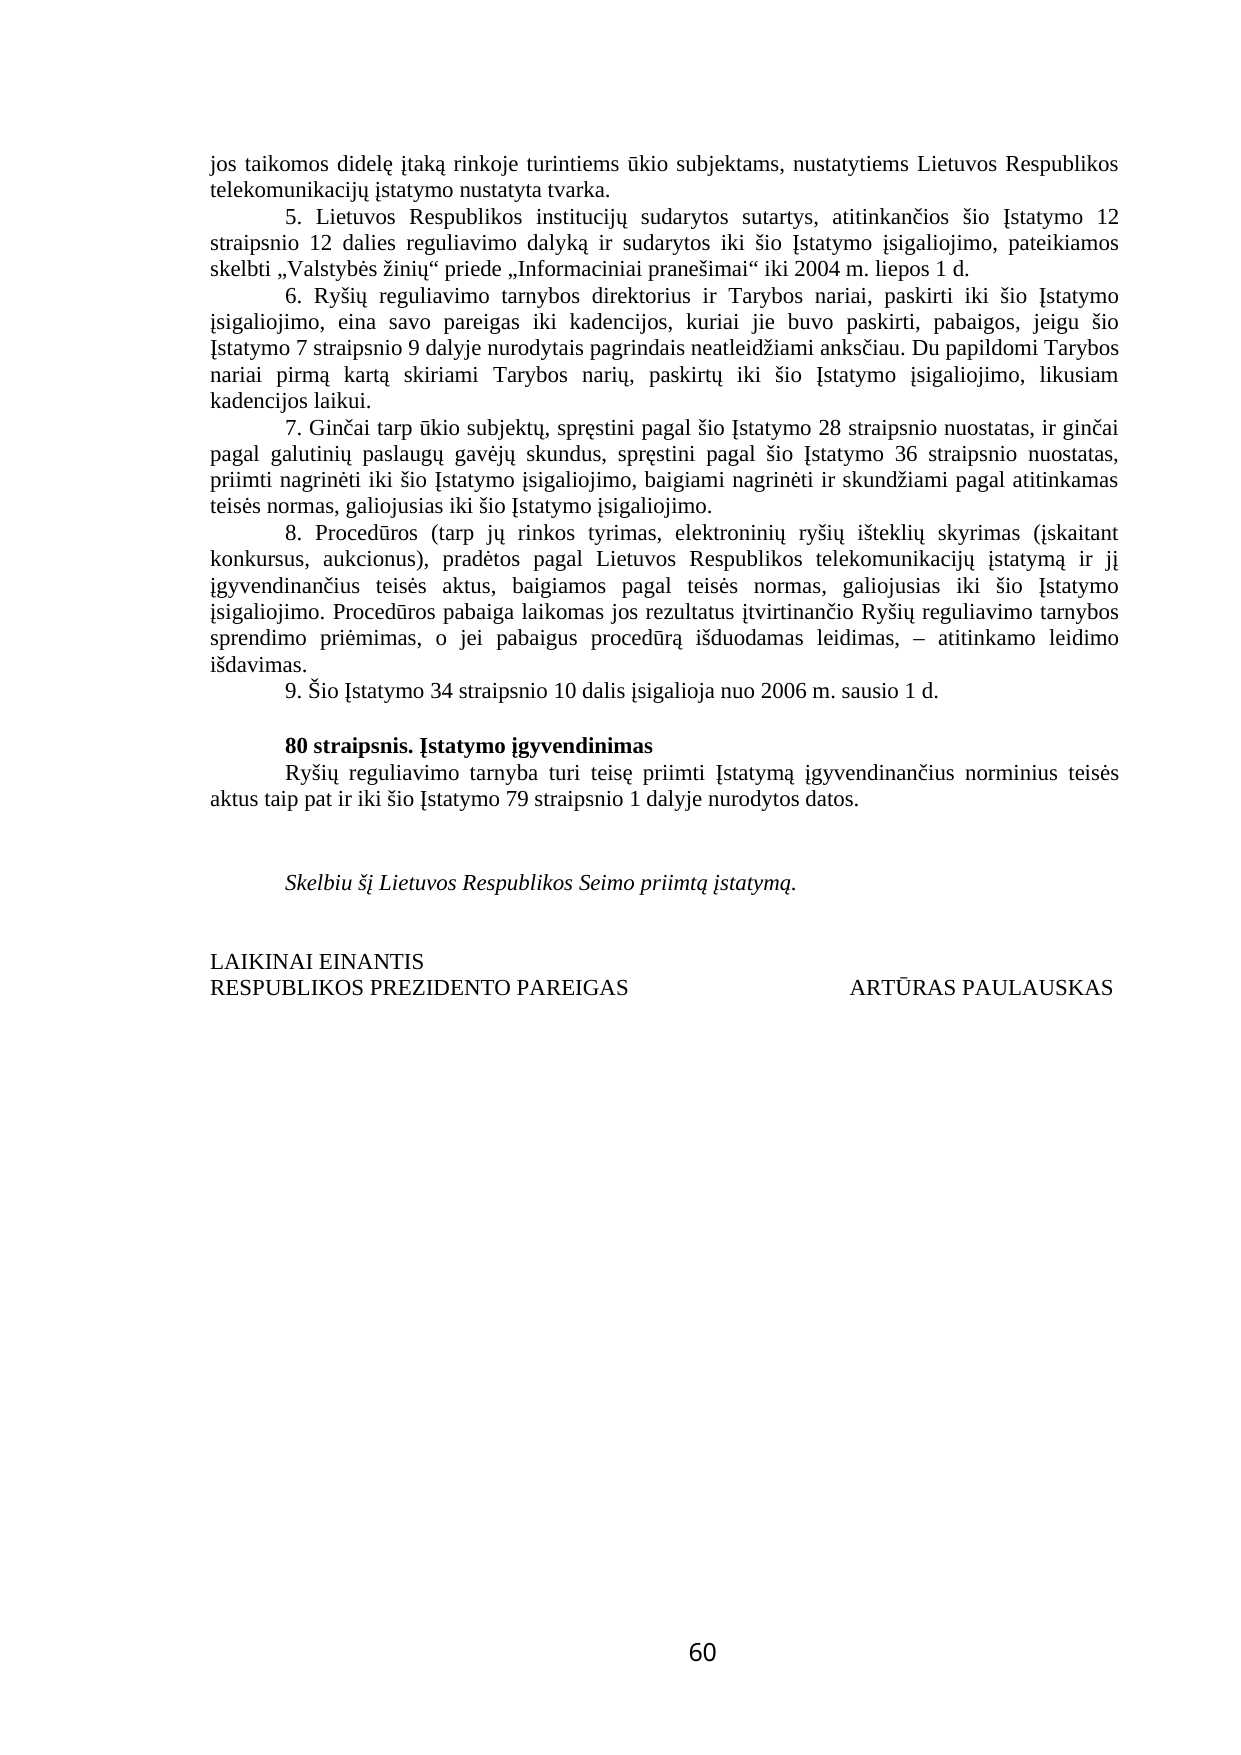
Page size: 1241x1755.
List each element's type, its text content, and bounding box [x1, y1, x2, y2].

text Ryšių reguliavimo tarnyba turi teisę priimti Įstatymą įgyvendinančius norminius teisės aktus taip pat ir iki šio Įstatymo 79 straipsnio 1 dalyje nurodytos datos. [210, 758, 1120, 811]
text jos taikomos didelę įtaką rinkoje turintiems ūkio subjektams, nustatytiems Lietuvos Respublikos telekomunikacijų įstatymo nustatyta tvarka. [210, 150, 1120, 203]
text 80 straipsnis. Įstatymo įgyvendinimas [210, 732, 1120, 758]
text 9. Šio Įstatymo 34 straipsnio 10 dalis įsigalioja nuo 2006 m. sausio 1 d. [210, 677, 1120, 703]
text 6. Ryšių reguliavimo tarnybos direktorius ir Tarybos nariai, paskirti iki šio Įstatymo įsigaliojimo, eina savo pareigas iki kadencijos, kuriai jie buvo paskirti, pabaigos, jeigu šio Įstatymo 7 straipsnio 9 dalyje nurodytais pagrindais neatleidžiami anksčiau. Du papildomi Tarybos nariai pirmą kartą skiriami Tarybos narių, paskirtų iki šio Įstatymo įsigaliojimo, likusiam kadencijos laikui. [210, 282, 1120, 413]
text 7. Ginčai tarp ūkio subjektų, spręstini pagal šio Įstatymo 28 straipsnio nuostatas, ir ginčai pagal galutinių paslaugų gavėjų skundus, spręstini pagal šio Įstatymo 36 straipsnio nuostatas, priimti nagrinėti iki šio Įstatymo įsigaliojimo, baigiami nagrinėti ir skundžiami pagal atitinkamas teisės normas, galiojusias iki šio Įstatymo įsigaliojimo. [210, 413, 1120, 519]
text 8. Procedūros (tarp jų rinkos tyrimas, elektroninių ryšių išteklių skyrimas (įskaitant konkursus, aukcionus), pradėtos pagal Lietuvos Respublikos telekomunikacijų įstatymą ir jį įgyvendinančius teisės aktus, baigiamos pagal teisės normas, galiojusias iki šio Įstatymo įsigaliojimo. Procedūros pabaiga laikomas jos rezultatus įtvirtinančio Ryšių reguliavimo tarnybos sprendimo priėmimas, o jei pabaigus procedūrą išduodamas leidimas, – atitinkamo leidimo išdavimas. [210, 519, 1120, 677]
text Skelbiu šį Lietuvos Respublikos Seimo priimtą įstatymą. [210, 869, 1120, 895]
text LAIKINAI EINANTIS [210, 948, 1120, 974]
text RESPUBLIKOS PREZIDENTO PAREIGAS ARTŪRAS PAULAUSKAS [210, 974, 1120, 1001]
text 5. Lietuvos Respublikos institucijų sudarytos sutartys, atitinkančios šio Įstatymo 12 straipsnio 12 dalies reguliavimo dalyką ir sudarytos iki šio Įstatymo įsigaliojimo, pateikiamos skelbti „Valstybės žinių“ priede „Informaciniai pranešimai“ iki 2004 m. liepos 1 d. [210, 203, 1120, 282]
